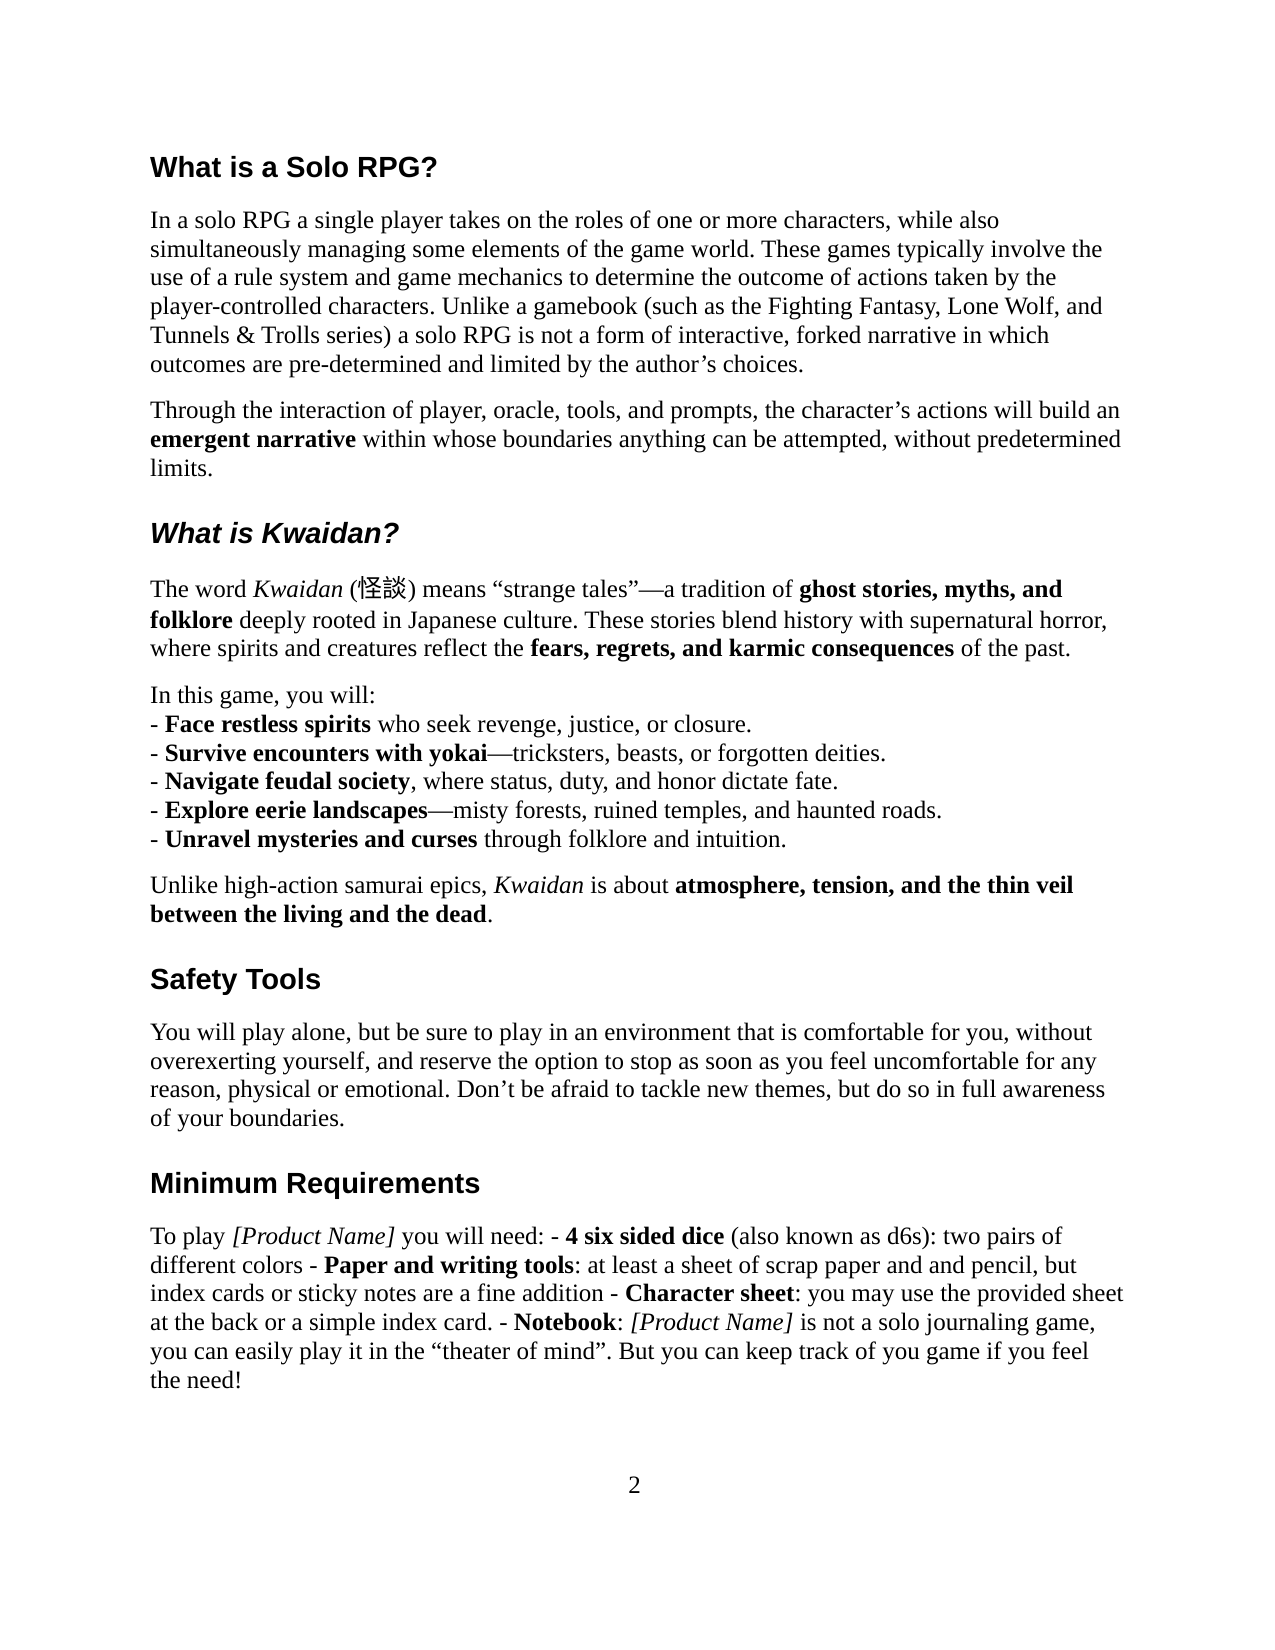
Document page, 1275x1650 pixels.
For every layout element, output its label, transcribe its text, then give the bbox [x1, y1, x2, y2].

text The word Kwaidan (怪談) means “strange tales”—a tradition of ghost stories, myths, and folklore deeply rooted in Japanese culture. These stories blend history with supernatural horror, where spirits and creatures reflect the fears, regrets, and karmic consequences of the past. [150, 571, 1125, 662]
text Unlike high-action samurai epics, Kwaidan is about atmosphere, tension, and the thin veil between the living and the dead. [150, 871, 1125, 928]
text In this game, you will: - Face restless spirits who seek revenge, justice, or closure. - Survive encounters with yokai—tricksters, beasts, or forgotten deities. - Navigate feudal society, where status, duty, and honor dictate fate. - Explore eerie landscapes—misty forests, ruined temples, and haunted roads. - Unravel mysteries and curses through folklore and intuition. [150, 680, 1125, 853]
text Through the interaction of player, oracle, tools, and prompts, the character’s actions will build an emergent narrative within whose boundaries anything can be attempted, without predetermined limits. [150, 395, 1125, 482]
subtitle What is a Solo RPG? [150, 150, 1125, 183]
subtitle Safety Tools [150, 962, 1125, 996]
text In a solo RPG a single player takes on the roles of one or more characters, while also simultaneously managing some elements of the game world. These games typically involve the use of a rule system and game mechanics to determine the outcome of actions taken by the player-controlled characters. Unlike a gamebook (such as the Fighting Fantasy, Lone Wolf, and Tunnels & Trolls series) a solo RPG is not a form of interactive, forked narrative in which outcomes are pre-determined and limited by the author’s choices. [150, 205, 1125, 377]
text To play [Product Name] you will need: - 4 six sided dice (also known as d6s): two pairs of different colors - Paper and writing tools: at least a sheet of scrap paper and and pencil, but index cards or sticky notes are a fine addition - Character sheet: you may use the provided sheet at the back or a simple index card. - Notebook: [Product Name] is not a solo journaling game, you can easily play it in the “theater of mind”. But you can keep track of you game if you feel the need! [150, 1221, 1125, 1393]
subtitle Minimum Requirements [150, 1166, 1125, 1199]
text You will play alone, but be sure to play in an environment that is comfortable for you, without overexerting yourself, and reserve the option to stop as soon as you feel uncomfortable for any reason, physical or emotional. Don’t be afraid to tackle new themes, but do so in full awareness of your boundaries. [150, 1017, 1125, 1132]
subtitle What is Kwaidan? [150, 516, 1125, 549]
